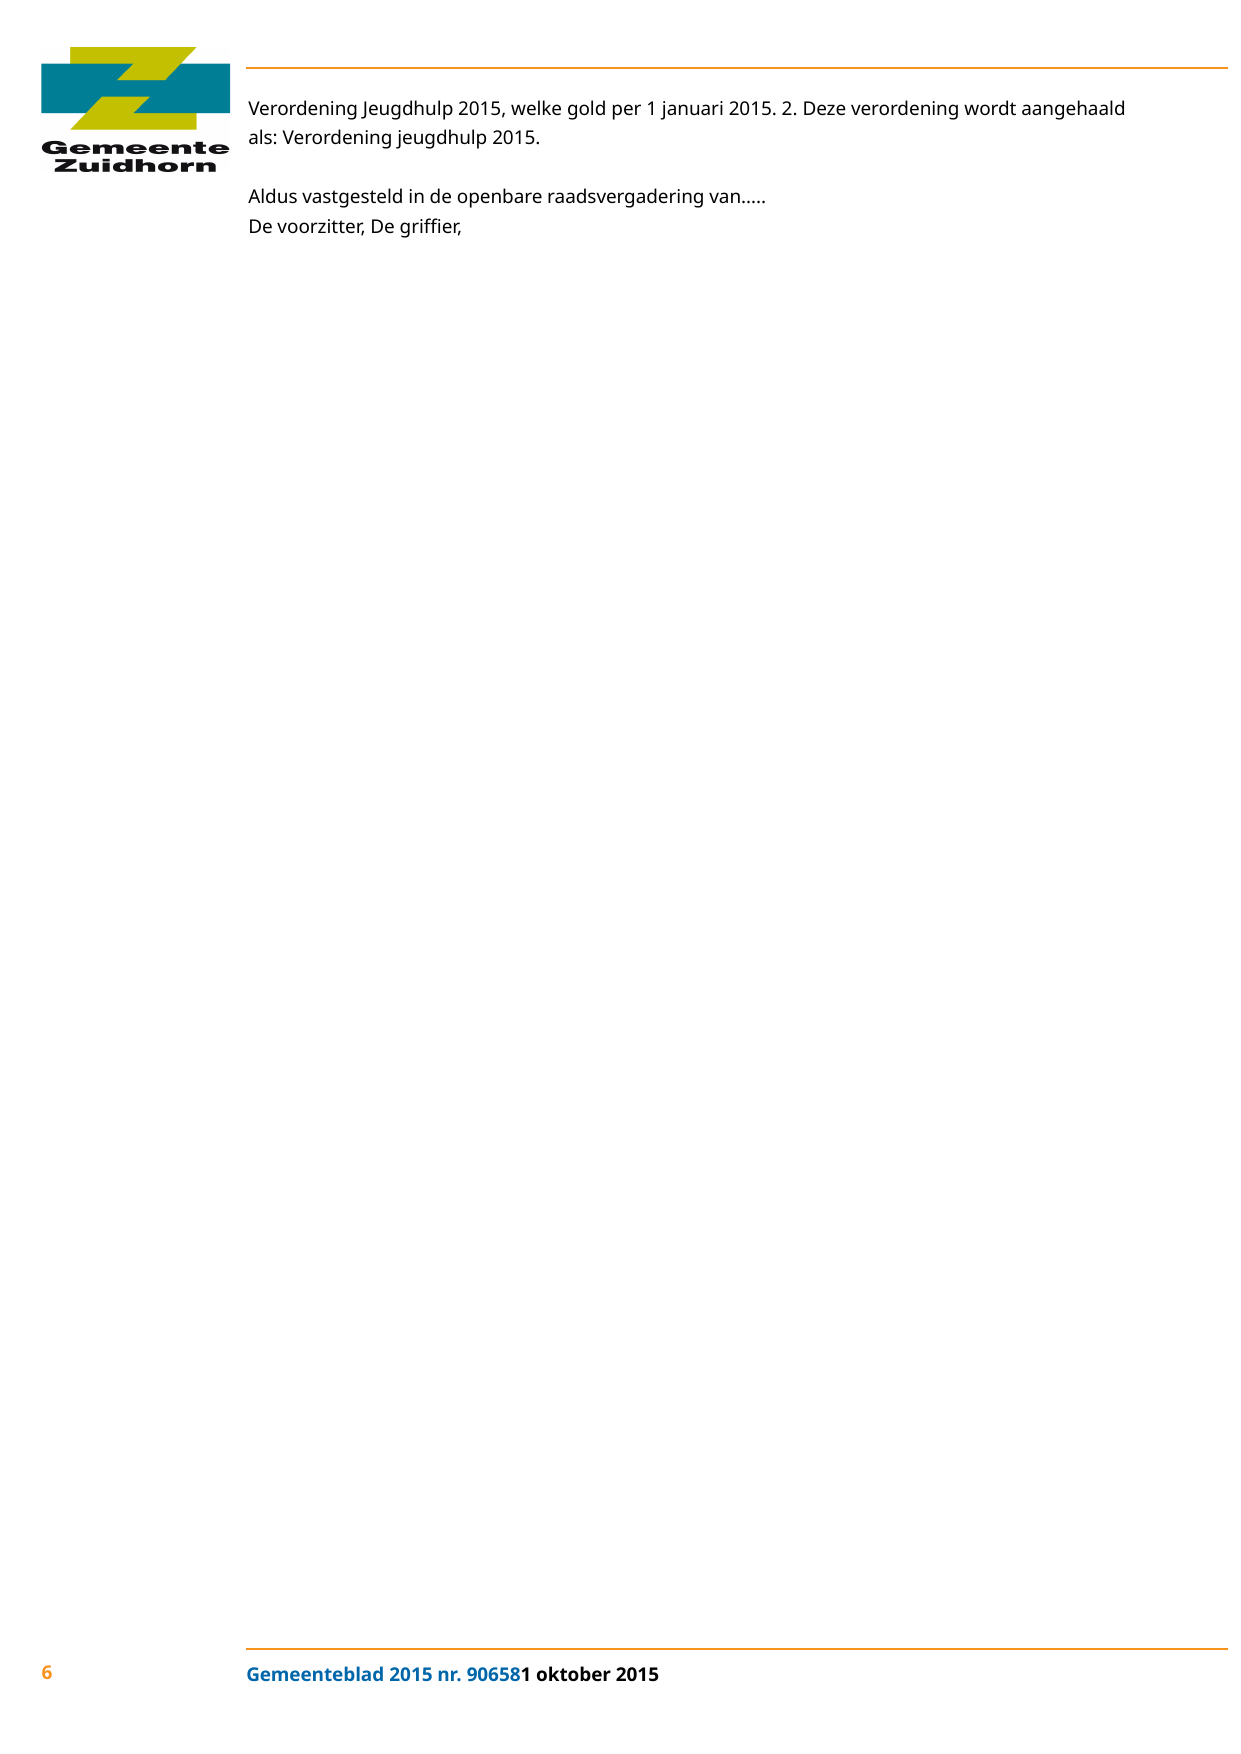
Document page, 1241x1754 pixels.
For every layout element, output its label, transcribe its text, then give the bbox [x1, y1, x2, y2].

text Verordening Jeugdhulp 2015, welke gold per 1 januari 2015. 2. Deze verordening wordt aangehaald als: Verordening jeugdhulp 2015. [248, 95, 1152, 150]
picture [41, 47, 231, 172]
text Aldus vastgesteld in de openbare raadsvergadering van….. [248, 183, 1152, 209]
text De voorzitter, De griffier, [248, 213, 1152, 239]
